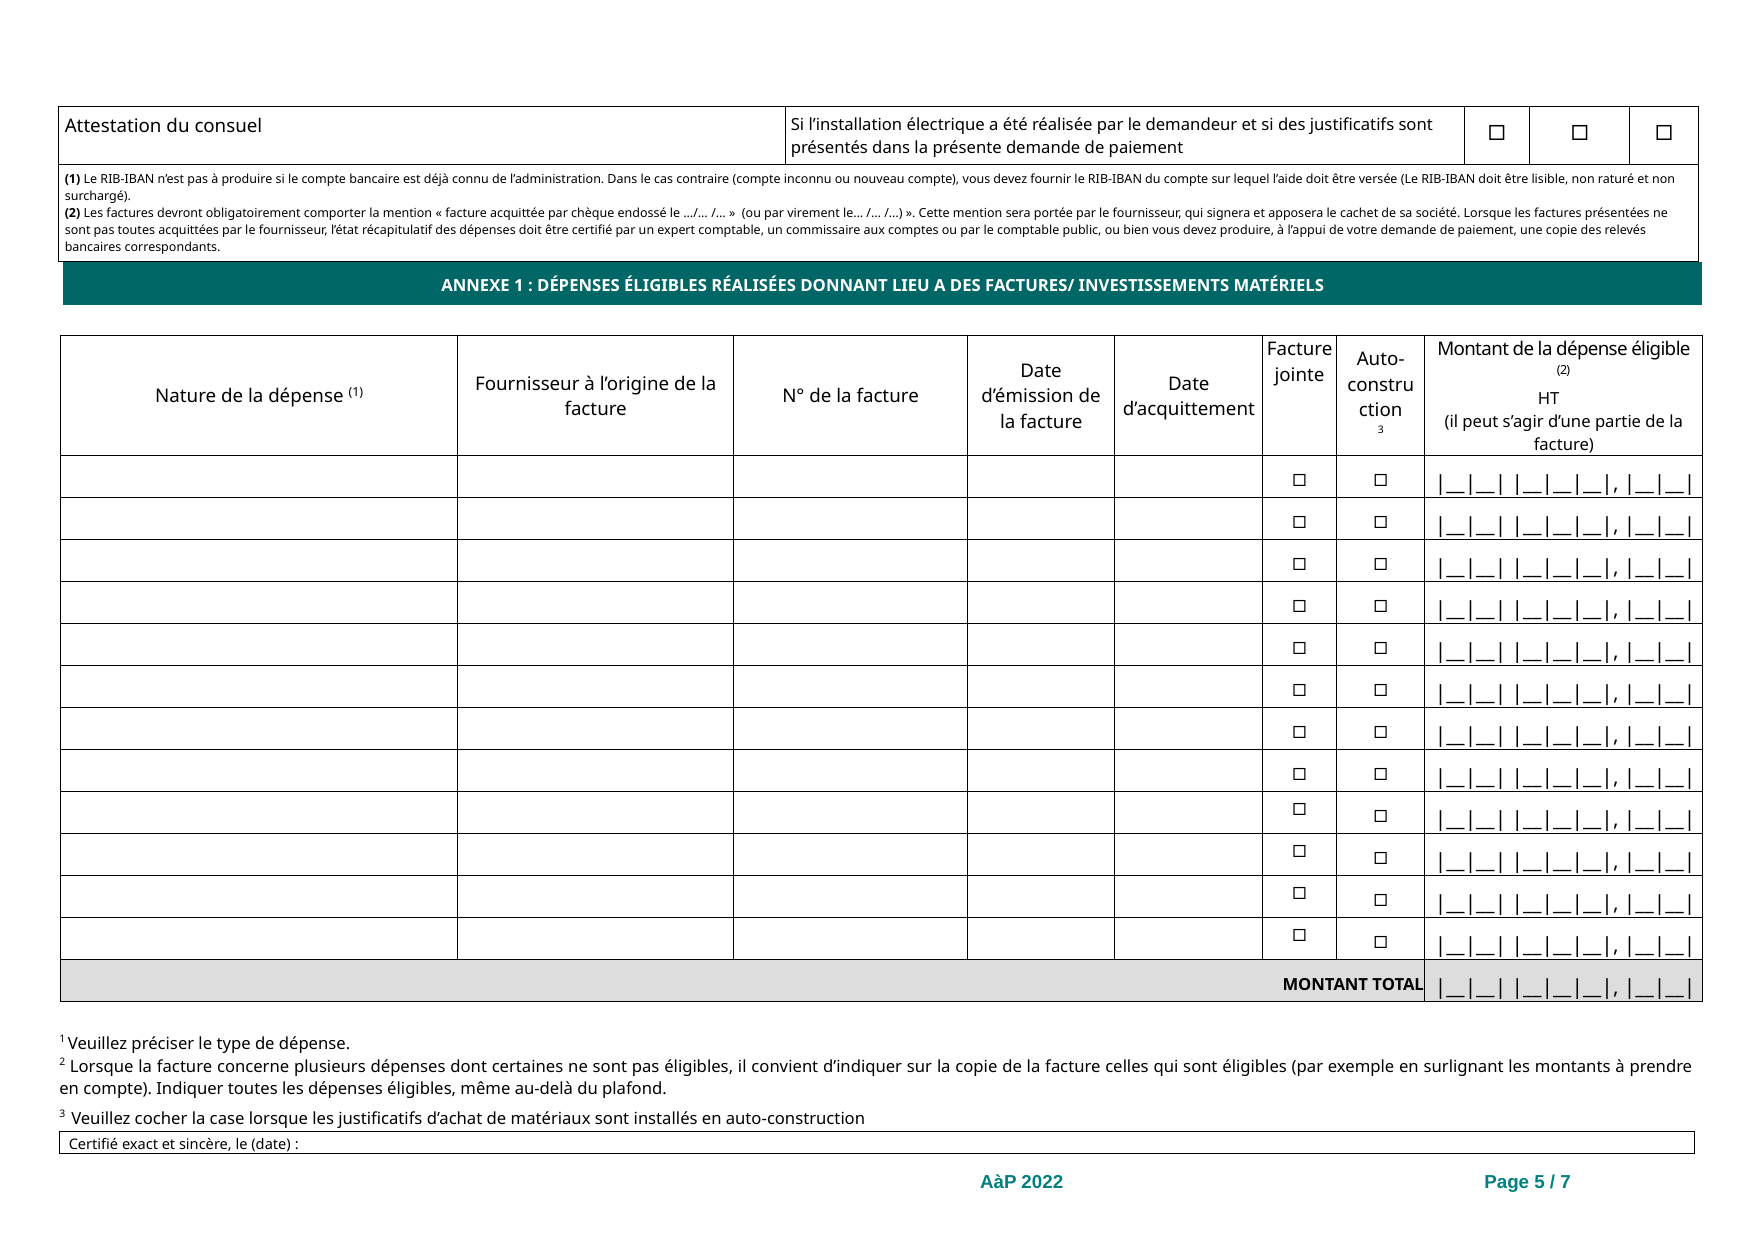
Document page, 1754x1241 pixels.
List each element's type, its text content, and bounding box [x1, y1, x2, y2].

table_cell  [1337, 582, 1424, 623]
table_cell [1115, 708, 1262, 749]
table_cell  [1263, 582, 1336, 623]
table_cell [458, 834, 733, 875]
table_header Fournisseur à l’origine de la facture [458, 336, 733, 455]
table_cell  [1263, 456, 1336, 497]
table_cell [458, 750, 733, 791]
table_cell [458, 918, 733, 959]
table_cell  [1263, 834, 1336, 875]
table_cell [61, 876, 457, 917]
table_header Date d’acquittement [1115, 336, 1262, 455]
table_cell [734, 666, 967, 707]
table_cell (1) Le RIB-IBAN n’est pas à produire si le compte bancaire est déjà connu de l’administration. Dans le cas contraire (compte inconnu ou nouveau compte), vous devez fournir le RIB-IBAN du compte sur lequel l’aide doit être versée (Le RIB-IBAN doit être lisible, non raturé et non surchargé). (2) Les factures devront obligatoirement comporter la mention « facture acquittée par chèque endossé le …/… /… » (ou par virement le… /… /…) ». Cette mention sera portée par le fournisseur, qui signera et apposera le cachet de sa société. Lorsque les factures présentées ne sont pas toutes acquittées par le fournisseur, l’état récapitulatif des dépenses doit être certifié par un expert comptable, un commissaire aux comptes ou par le comptable public, ou bien vous devez produire, à l’appui de votre demande de paiement, une copie des relevés bancaires correspondants. [59, 165, 1698, 261]
table_cell  [1337, 750, 1424, 791]
table_cell [61, 666, 457, 707]
table_cell [968, 666, 1114, 707]
table_cell |__|__| |__|__|__|, |__|__| [1425, 960, 1702, 1001]
table_cell [734, 456, 967, 497]
table_header Nature de la dépense (1) [61, 336, 457, 455]
table_cell [734, 876, 967, 917]
table_cell [968, 582, 1114, 623]
text 2 Lorsque la facture concerne plusieurs dépenses dont certaines ne sont pas éligibles, il convient d’indiquer sur la copie de la facture celles qui sont éligibles (par exemple en surlignant les montants à prendre en compte). Indiquer toutes les dépenses éligibles, même au-delà du plafond. [59, 1054, 1695, 1099]
table_cell [734, 750, 967, 791]
table_cell [458, 498, 733, 539]
table_cell MONTANT TOTAL [61, 960, 1424, 1001]
table_cell [734, 834, 967, 875]
table_cell |__|__| |__|__|__|, |__|__| [1425, 834, 1702, 875]
table_cell |__|__| |__|__|__|, |__|__| [1425, 708, 1702, 749]
table_cell  [1263, 624, 1336, 665]
table_cell  [1337, 792, 1424, 833]
table_cell [61, 456, 457, 497]
table_cell  [1263, 750, 1336, 791]
table_cell  [1263, 876, 1336, 917]
table_cell [61, 918, 457, 959]
table_cell [968, 456, 1114, 497]
table_cell [61, 792, 457, 833]
table_cell [968, 498, 1114, 539]
table_cell [1115, 498, 1262, 539]
table_header Facture jointe [1263, 336, 1336, 455]
table_header Auto-construction 3 [1337, 336, 1424, 455]
text Certifié exact et sincère, le (date) : [60, 1132, 1694, 1153]
table_cell [458, 582, 733, 623]
table_cell [1115, 540, 1262, 581]
table_cell [1115, 750, 1262, 791]
table_cell [61, 540, 457, 581]
table_cell [1115, 624, 1262, 665]
table_cell  [1263, 540, 1336, 581]
table_cell [968, 624, 1114, 665]
table_cell [734, 918, 967, 959]
table_cell |__|__| |__|__|__|, |__|__| [1425, 792, 1702, 833]
table_cell [734, 708, 967, 749]
table_cell  [1337, 708, 1424, 749]
table_cell  [1337, 498, 1424, 539]
table_cell [458, 456, 733, 497]
table_cell |__|__| |__|__|__|, |__|__| [1425, 876, 1702, 917]
table_cell |__|__| |__|__|__|, |__|__| [1425, 666, 1702, 707]
table_cell  [1263, 708, 1336, 749]
table_cell [1115, 582, 1262, 623]
table_header N° de la facture [734, 336, 967, 455]
table_cell |__|__| |__|__|__|, |__|__| [1425, 918, 1702, 959]
table_cell [61, 582, 457, 623]
table_cell [61, 834, 457, 875]
table_cell  [1337, 876, 1424, 917]
table_cell |__|__| |__|__|__|, |__|__| [1425, 456, 1702, 497]
table_header Date d’émission de la facture [968, 336, 1114, 455]
table_cell |__|__| |__|__|__|, |__|__| [1425, 582, 1702, 623]
table_cell  [1465, 107, 1529, 164]
table_cell [458, 792, 733, 833]
table_cell [458, 666, 733, 707]
table_cell  [1630, 107, 1698, 164]
text 3 Veuillez cocher la case lorsque les justificatifs d’achat de matériaux sont installés en auto-construction [59, 1099, 1695, 1131]
table_cell [1115, 918, 1262, 959]
table_cell [734, 624, 967, 665]
table_cell  [1263, 498, 1336, 539]
table_cell [968, 918, 1114, 959]
table_cell [734, 792, 967, 833]
table_cell  [1263, 792, 1336, 833]
table_cell |__|__| |__|__|__|, |__|__| [1425, 540, 1702, 581]
table_cell  [1263, 666, 1336, 707]
table_cell [1115, 666, 1262, 707]
table_cell [1115, 792, 1262, 833]
table_cell [968, 876, 1114, 917]
table_cell |__|__| |__|__|__|, |__|__| [1425, 624, 1702, 665]
table_cell [61, 750, 457, 791]
table_cell  [1263, 918, 1336, 959]
text 1 Veuillez préciser le type de dépense. [59, 1031, 1695, 1054]
table_cell [734, 540, 967, 581]
table_cell |__|__| |__|__|__|, |__|__| [1425, 498, 1702, 539]
table_cell [61, 708, 457, 749]
table_cell [968, 540, 1114, 581]
table_cell Si l’installation électrique a été réalisée par le demandeur et si des justificatifs sont présentés dans la présente demande de paiement [786, 107, 1464, 164]
table_cell [1115, 456, 1262, 497]
table_cell [1115, 876, 1262, 917]
table_cell [968, 708, 1114, 749]
table_cell [734, 498, 967, 539]
table_cell [61, 498, 457, 539]
table_cell  [1337, 540, 1424, 581]
table_header ANNEXE 1 : Dépenses éligibles réalisées donnant lieu a des factures/ investissements matériels [66, 265, 1699, 302]
table_cell  [1337, 666, 1424, 707]
table_cell [458, 876, 733, 917]
table_cell  [1337, 456, 1424, 497]
table_cell [968, 792, 1114, 833]
table_cell [968, 750, 1114, 791]
table_header Montant de la dépense éligible (2) HT (il peut s’agir d’une partie de la facture) [1425, 336, 1702, 455]
table_cell [458, 708, 733, 749]
table_cell [734, 582, 967, 623]
table_cell [458, 540, 733, 581]
table_cell [61, 624, 457, 665]
table_cell [1115, 834, 1262, 875]
table_cell  [1337, 834, 1424, 875]
table_cell |__|__| |__|__|__|, |__|__| [1425, 750, 1702, 791]
table_cell  [1530, 107, 1629, 164]
table_cell Attestation du consuel [59, 107, 785, 164]
table_cell  [1337, 624, 1424, 665]
table_cell  [1337, 918, 1424, 959]
table_cell [458, 624, 733, 665]
table_cell [968, 834, 1114, 875]
